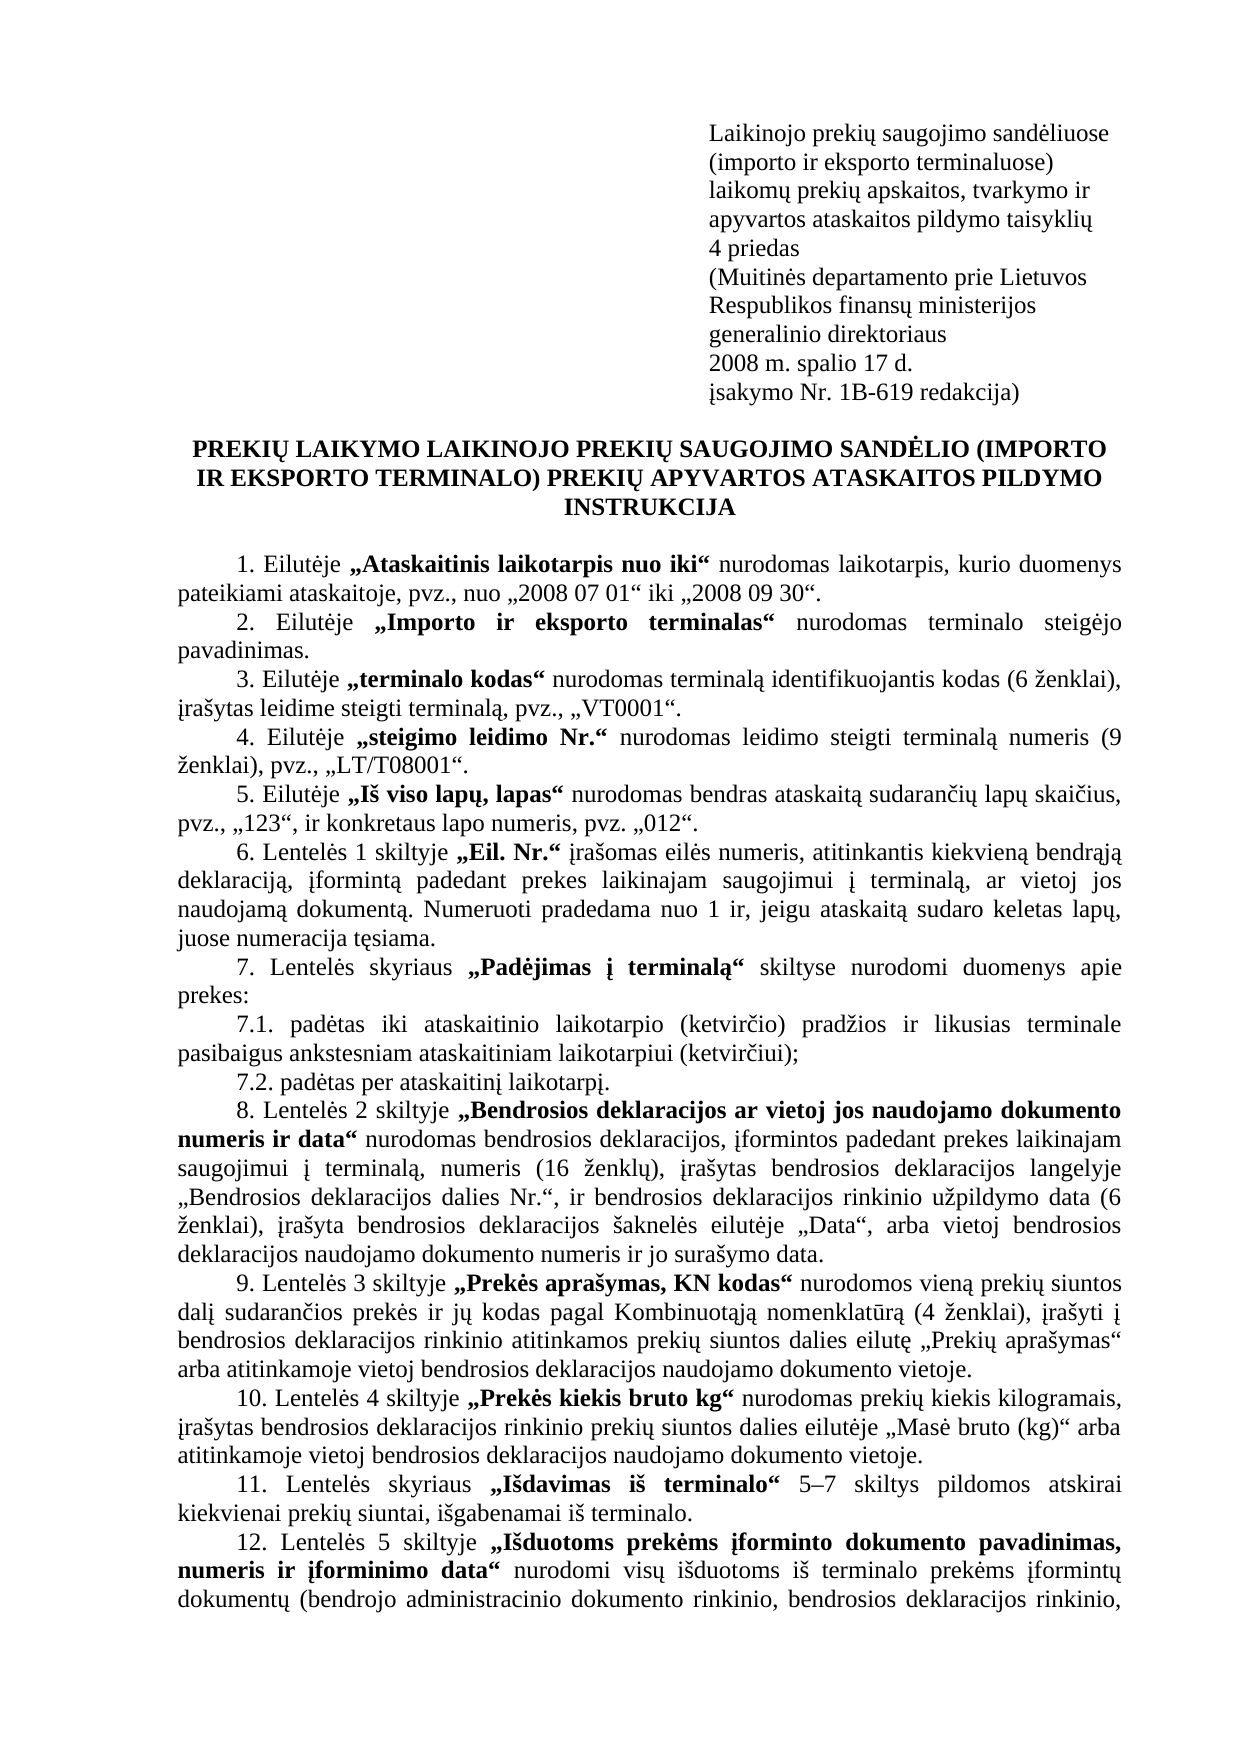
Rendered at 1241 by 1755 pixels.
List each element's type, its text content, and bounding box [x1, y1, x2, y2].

text 3. Eilutėje „terminalo kodas“ nurodomas terminalą identifikuojantis kodas (6 ženklai), įrašytas leidime steigti terminalą, pvz., „VT0001“. [177, 664, 1122, 722]
text 8. Lentelės 2 skiltyje „Bendrosios deklaracijos ar vietoj jos naudojamo dokumento numeris ir data“ nurodomas bendrosios deklaracijos, įformintos padedant prekes laikinajam saugojimui į terminalą, numeris (16 ženklų), įrašytas bendrosios deklaracijos langelyje „Bendrosios deklaracijos dalies Nr.“, ir bendrosios deklaracijos rinkinio užpildymo data (6 ženklai), įrašyta bendrosios deklaracijos šaknelės eilutėje „Data“, arba vietoj bendrosios deklaracijos naudojamo dokumento numeris ir jo surašymo data. [177, 1096, 1122, 1268]
text 4. Eilutėje „steigimo leidimo Nr.“ nurodomas leidimo steigti terminalą numeris (9 ženklai), pvz., „LT/T08001“. [177, 722, 1122, 779]
text 2008 m. spalio 17 d. [177, 348, 1122, 377]
text laikomų prekių apskaitos, tvarkymo ir [177, 176, 1122, 204]
text 2. Eilutėje „Importo ir eksporto terminalas“ nurodomas terminalo steigėjo pavadinimas. [177, 607, 1122, 664]
text 12. Lentelės 5 skiltyje „Išduotoms prekėms įforminto dokumento pavadinimas, numeris ir įforminimo data“ nurodomi visų išduotoms iš terminalo prekėms įformintų dokumentų (bendrojo administracinio dokumento rinkinio, bendrosios deklaracijos rinkinio, [177, 1527, 1122, 1613]
text (Muitinės departamento prie Lietuvos [177, 262, 1122, 291]
text 7.1. padėtas iki ataskaitinio laikotarpio (ketvirčio) pradžios ir likusias terminale pasibaigus ankstesniam ataskaitiniam laikotarpiui (ketvirčiui); [177, 1009, 1122, 1067]
text 7. Lentelės skyriaus „Padėjimas į terminalą“ skiltyse nurodomi duomenys apie prekes: [177, 952, 1122, 1009]
text 7.2. padėtas per ataskaitinį laikotarpį. [177, 1067, 1122, 1096]
text 1. Eilutėje „Ataskaitinis laikotarpis nuo iki“ nurodomas laikotarpis, kurio duomenys pateikiami ataskaitoje, pvz., nuo „2008 07 01“ iki „2008 09 30“. [177, 549, 1122, 607]
text PREKIŲ LAIKYMO LAIKINOJO PREKIŲ SAUGOJIMO SANDĖLIO (IMPORTO IR EKSPORTO TERMINALO) PREKIŲ APYVARTOS ATASKAITOS PILDYMO INSTRUKCIJA [177, 434, 1122, 521]
text 4 priedas [177, 233, 1122, 262]
text apyvartos ataskaitos pildymo taisyklių [177, 204, 1122, 233]
text 11. Lentelės skyriaus „Išdavimas iš terminalo“ 5–7 skiltys pildomos atskirai kiekvienai prekių siuntai, išgabenamai iš terminalo. [177, 1469, 1122, 1527]
text 9. Lentelės 3 skiltyje „Prekės aprašymas, KN kodas“ nurodomos vieną prekių siuntos dalį sudarančios prekės ir jų kodas pagal Kombinuotąją nomenklatūrą (4 ženklai), įrašyti į bendrosios deklaracijos rinkinio atitinkamos prekių siuntos dalies eilutę „Prekių aprašymas“ arba atitinkamoje vietoj bendrosios deklaracijos naudojamo dokumento vietoje. [177, 1268, 1122, 1383]
text (importo ir eksporto terminaluose) [177, 147, 1122, 176]
text Respublikos finansų ministerijos [177, 291, 1122, 319]
text Laikinojo prekių saugojimo sandėliuose [177, 118, 1122, 147]
text 5. Eilutėje „Iš viso lapų, lapas“ nurodomas bendras ataskaitą sudarančių lapų skaičius, pvz., „123“, ir konkretaus lapo numeris, pvz. „012“. [177, 779, 1122, 837]
text 6. Lentelės 1 skiltyje „Eil. Nr.“ įrašomas eilės numeris, atitinkantis kiekvieną bendrąją deklaraciją, įformintą padedant prekes laikinajam saugojimui į terminalą, ar vietoj jos naudojamą dokumentą. Numeruoti pradedama nuo 1 ir, jeigu ataskaitą sudaro keletas lapų, juose numeracija tęsiama. [177, 837, 1122, 952]
text generalinio direktoriaus [177, 319, 1122, 348]
text įsakymo Nr. 1B-619 redakcija) [177, 377, 1122, 406]
text 10. Lentelės 4 skiltyje „Prekės kiekis bruto kg“ nurodomas prekių kiekis kilogramais, įrašytas bendrosios deklaracijos rinkinio prekių siuntos dalies eilutėje „Masė bruto (kg)“ arba atitinkamoje vietoj bendrosios deklaracijos naudojamo dokumento vietoje. [177, 1383, 1122, 1469]
